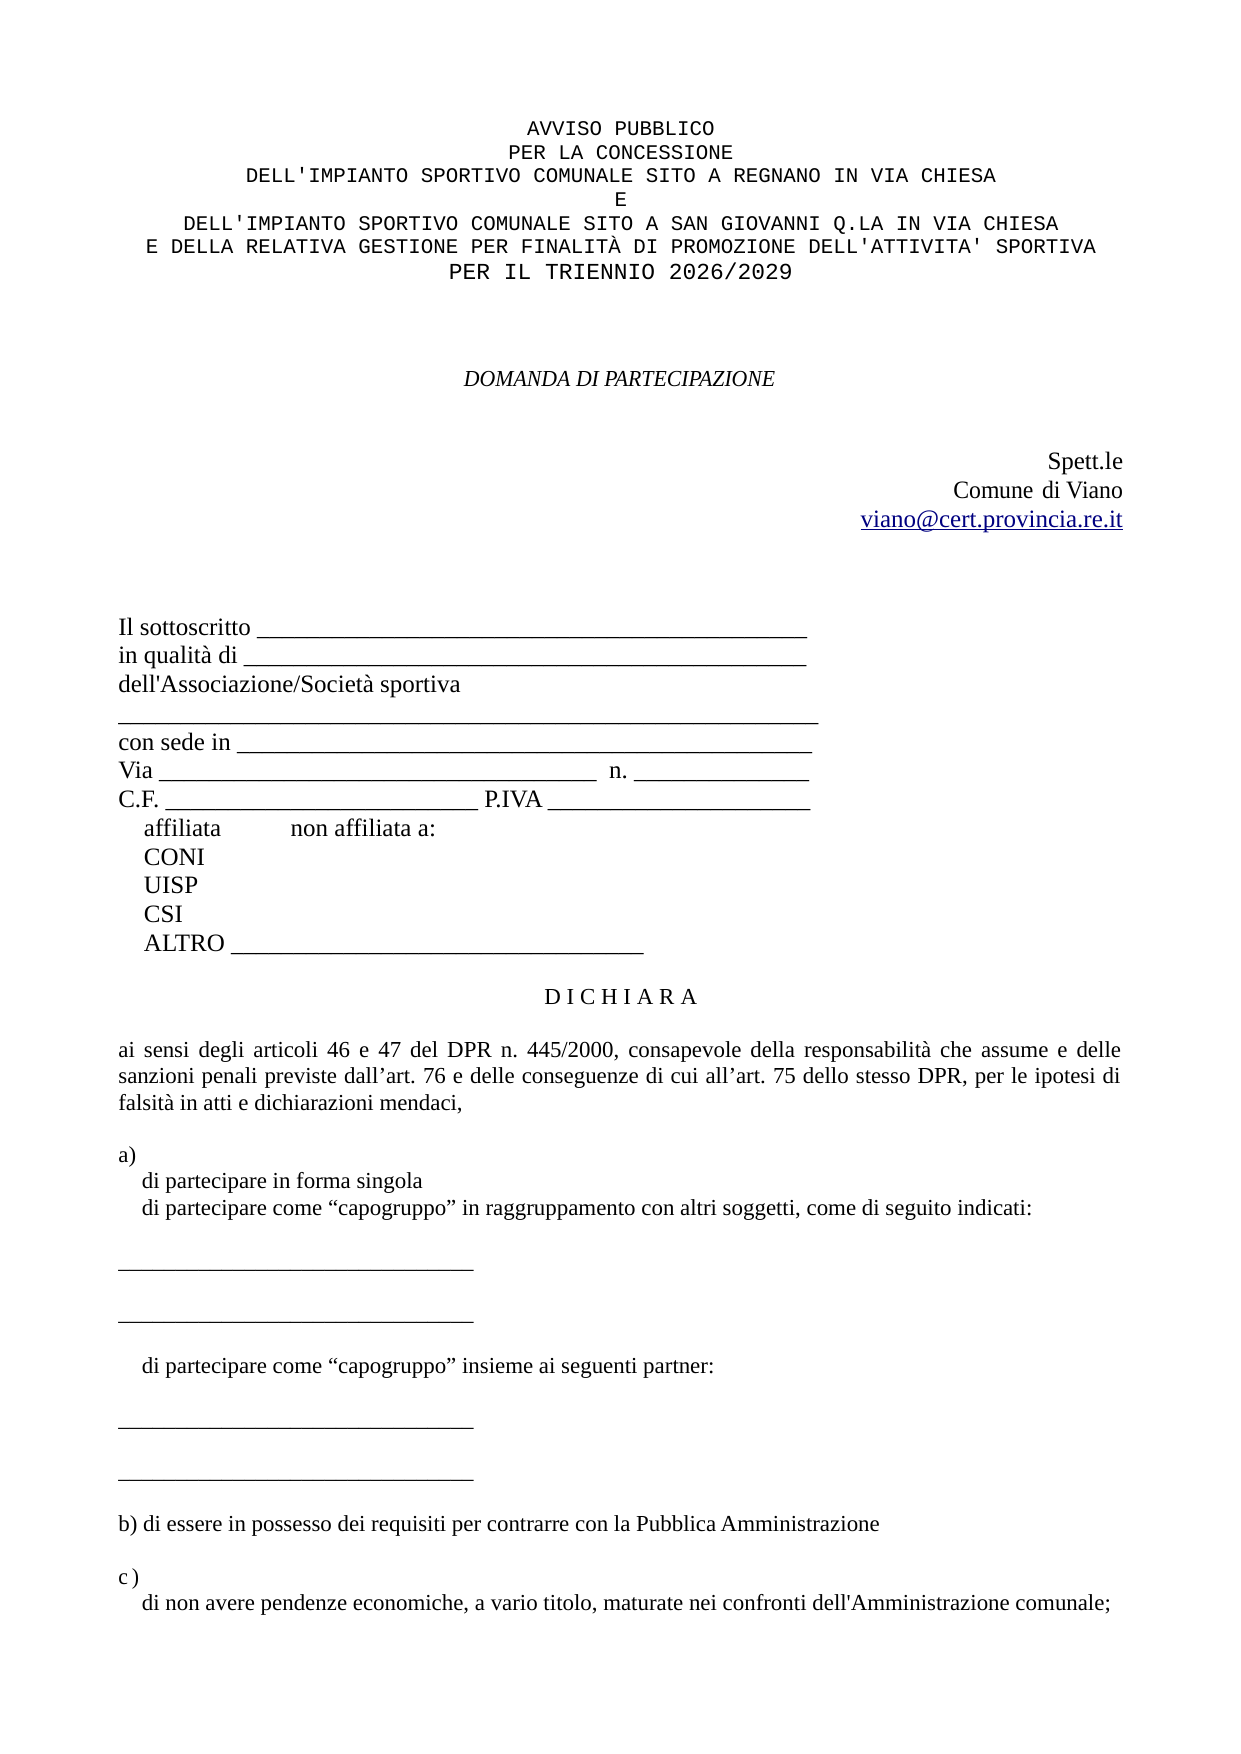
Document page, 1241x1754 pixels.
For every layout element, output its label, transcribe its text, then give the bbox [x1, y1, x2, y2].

text a) [118, 1141, 1123, 1168]
subtitle DOMANDA DI PARTECIPAZIONE [118, 365, 1123, 391]
text PER IL TRIENNIO 2026/2029 [118, 260, 1123, 286]
text ai sensi degli articoli 46 e 47 del DPR n. 445/2000, consapevole della responsabilità che assume e delle sanzioni penali previste dall’art. 76 e delle conseguenze di cui all’art. 75 dello stesso DPR, per le ipotesi di falsità in atti e dichiarazioni mendaci, [118, 1036, 1123, 1115]
text _______________________________ [118, 1299, 1123, 1326]
text  affiliata  non affiliata a: [118, 813, 1123, 842]
text DELL'IMPIANTO SPORTIVO COMUNALE SITO A REGNANO IN VIA CHIESA [118, 165, 1123, 189]
text  di non avere pendenze economiche, a vario titolo, maturate nei confronti dell'Amministrazione comunale; [118, 1589, 1123, 1616]
text Via ___________________________________ n. ______________ [118, 756, 1123, 784]
text  CONI [118, 842, 1123, 871]
text  di partecipare come “capogruppo” in raggruppamento con altri soggetti, come di seguito indicati: [118, 1194, 1123, 1220]
text  di partecipare in forma singola [118, 1168, 1123, 1194]
text PER LA CONCESSIONE [118, 142, 1123, 165]
text D I C H I A R A [118, 983, 1123, 1009]
text Spett.le [118, 446, 1123, 475]
text  CSI [118, 899, 1123, 928]
text Comune di Viano [118, 475, 1123, 504]
text E [118, 189, 1123, 213]
text  UISP [118, 871, 1123, 899]
text viano@cert.provincia.re.it [118, 504, 1123, 533]
text E DELLA RELATIVA GESTIONE PER FINALITÀ DI PROMOZIONE DELL'ATTIVITA' SPORTIVA [118, 236, 1123, 260]
text in qualità di _____________________________________________ [118, 641, 1123, 669]
text _______________________________ [118, 1247, 1123, 1273]
text DELL'IMPIANTO SPORTIVO COMUNALE SITO A SAN GIOVANNI Q.LA IN VIA CHIESA [118, 213, 1123, 236]
text dell'Associazione/Società sportiva ________________________________________________________ [118, 669, 1123, 727]
text b) di essere in possesso dei requisiti per contrarre con la Pubblica Amministrazione [118, 1510, 1123, 1537]
text AVVISO PUBBLICO [118, 118, 1123, 142]
text C.F. _________________________ P.IVA _____________________ [118, 784, 1123, 813]
text _______________________________ [118, 1405, 1123, 1431]
text c) [118, 1563, 1123, 1589]
text  ALTRO _________________________________ [118, 928, 1123, 957]
text  di partecipare come “capogruppo” insieme ai seguenti partner: [118, 1352, 1123, 1378]
text Il sottoscritto ____________________________________________ [118, 612, 1123, 641]
text con sede in ______________________________________________ [118, 727, 1123, 756]
text _______________________________ [118, 1457, 1123, 1484]
